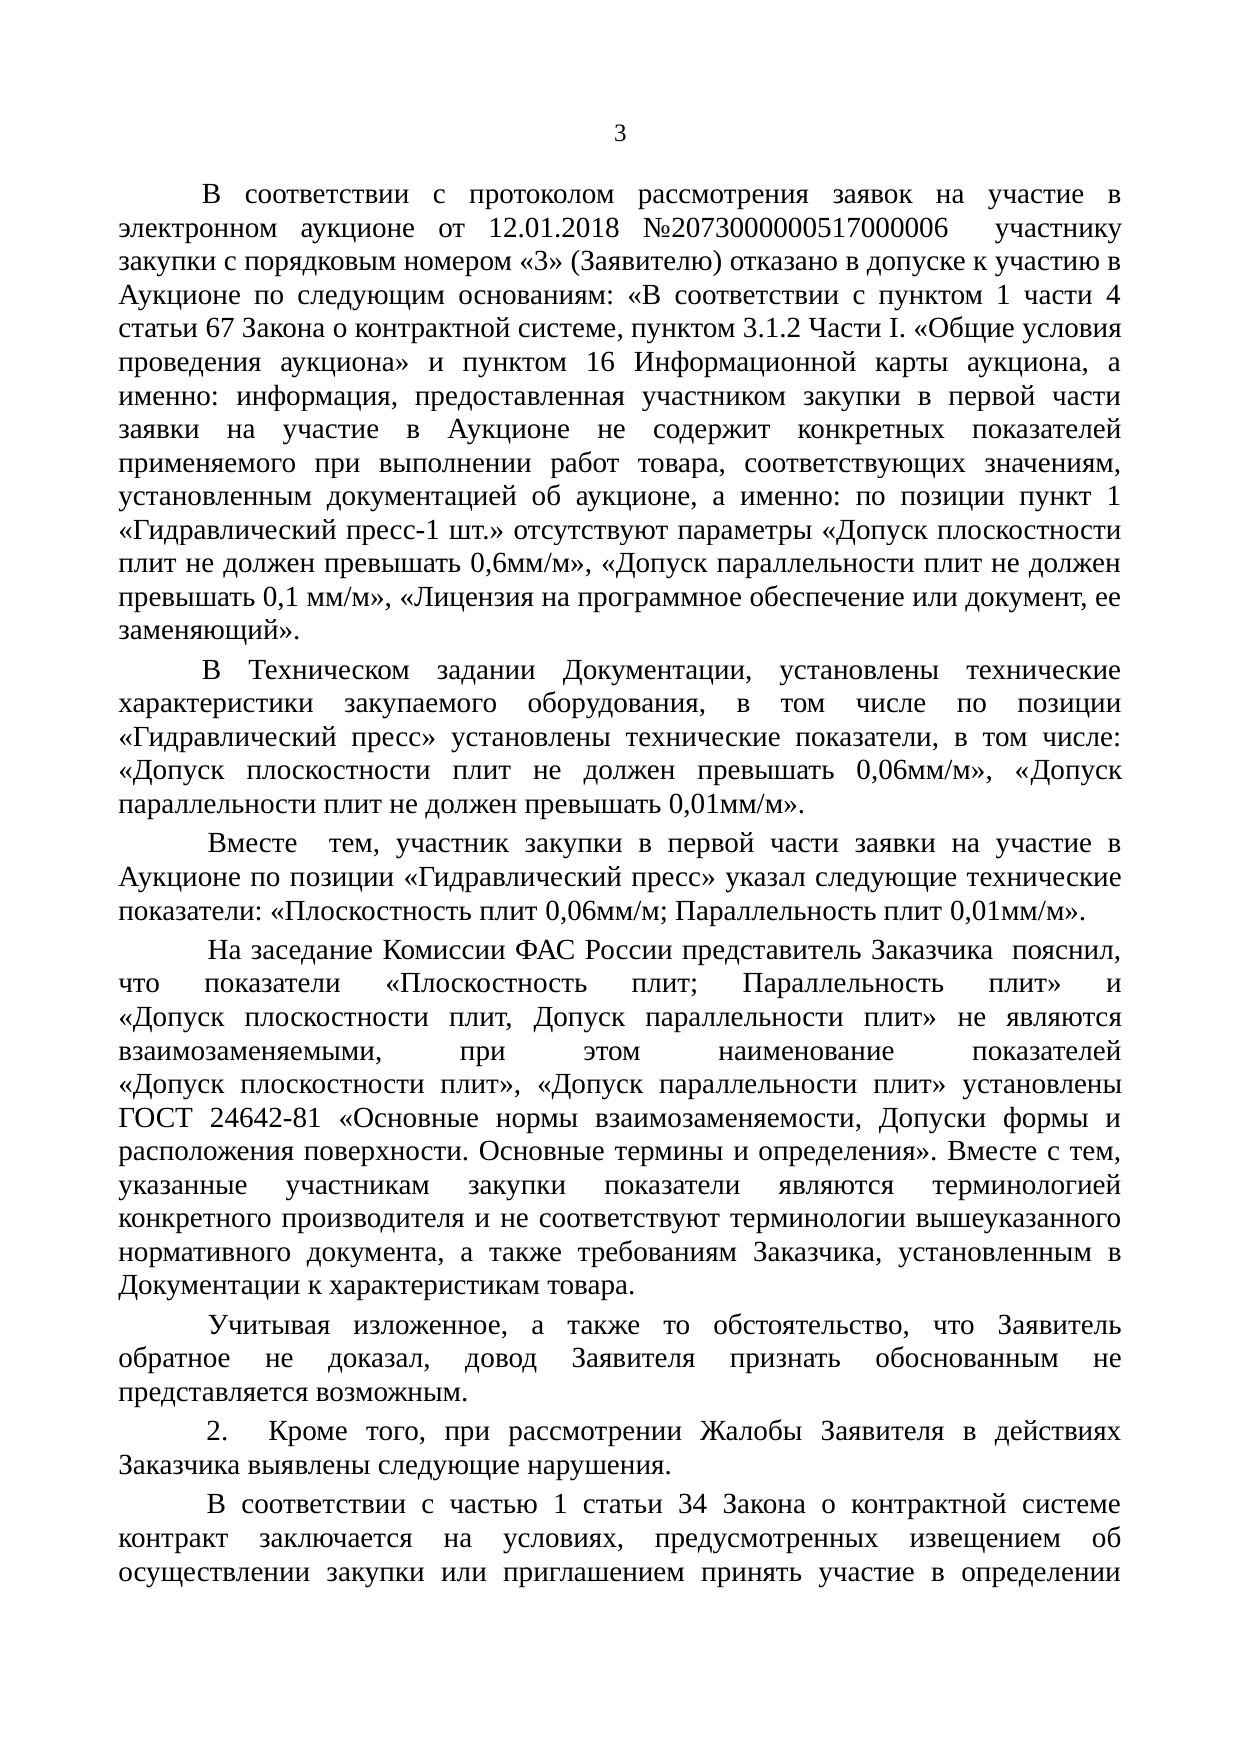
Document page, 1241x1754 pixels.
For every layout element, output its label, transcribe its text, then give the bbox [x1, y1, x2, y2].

text Учитывая изложенное, а также то обстоятельство, что Заявитель обратное не доказал, довод Заявителя признать обоснованным не представляется возможным. [118, 1307, 1122, 1408]
text Вместе тем, участник закупки в первой части заявки на участие в Аукционе по позиции «Гидравлический пресс» указал следующие технические показатели: «Плоскостность плит 0,06мм/м; Параллельность плит 0,01мм/м». [118, 826, 1122, 926]
text В Техническом задании Документации, установлены технические характеристики закупаемого оборудования, в том числе по позиции «Гидравлический пресс» установлены технические показатели, в том числе: «Допуск плоскостности плит не должен превышать 0,06мм/м», «Допуск параллельности плит не должен превышать 0,01мм/м». [118, 652, 1122, 819]
text В соответствии с протоколом рассмотрения заявок на участие в электронном аукционе от 12.01.2018 №2073000000517000006 участнику закупки с порядковым номером «3» (Заявителю) отказано в допуске к участию в Аукционе по следующим основаниям: «В соответствии с пунктом 1 части 4 статьи 67 Закона о контрактной системе, пунктом 3.1.2 Части I. «Общие условия проведения аукциона» и пунктом 16 Информационной карты аукциона, а именно: информация, предоставленная участником закупки в первой части заявки на участие в Аукционе не содержит конкретных показателей применяемого при выполнении работ товара, соответствующих значениям, установленным документацией об аукционе, а именно: по позиции пункт 1 «Гидравлический пресс-1 шт.» отсутствуют параметры «Допуск плоскостности плит не должен превышать 0,6мм/м», «Допуск параллельности плит не должен превышать 0,1 мм/м», «Лицензия на программное обеспечение или документ, ее заменяющий». [118, 176, 1122, 646]
text На заседание Комиссии ФАС России представитель Заказчика пояснил, что показатели «Плоскостность плит; Параллельность плит» и «Допуск плоскостности плит, Допуск параллельности плит» не являются взаимозаменяемыми, при этом наименование показателей «Допуск плоскостности плит», «Допуск параллельности плит» установлены ГОСТ 24642-81 «Основные нормы взаимозаменяемости, Допуски формы и расположения поверхности. Основные термины и определения». Вместе с тем, указанные участникам закупки показатели являются терминологией конкретного производителя и не соответствуют терминологии вышеуказанного нормативного документа, а также требованиям Заказчика, установленным в Документации к характеристикам товара. [118, 932, 1122, 1301]
list Кроме того, при рассмотрении Жалобы Заявителя в действиях Заказчика выявлены следующие нарушения. [118, 1413, 1122, 1481]
text В соответствии с частью 1 статьи 34 Закона о контрактной системе контракт заключается на условиях, предусмотренных извещением об осуществлении закупки или приглашением принять участие в определении [118, 1487, 1122, 1587]
